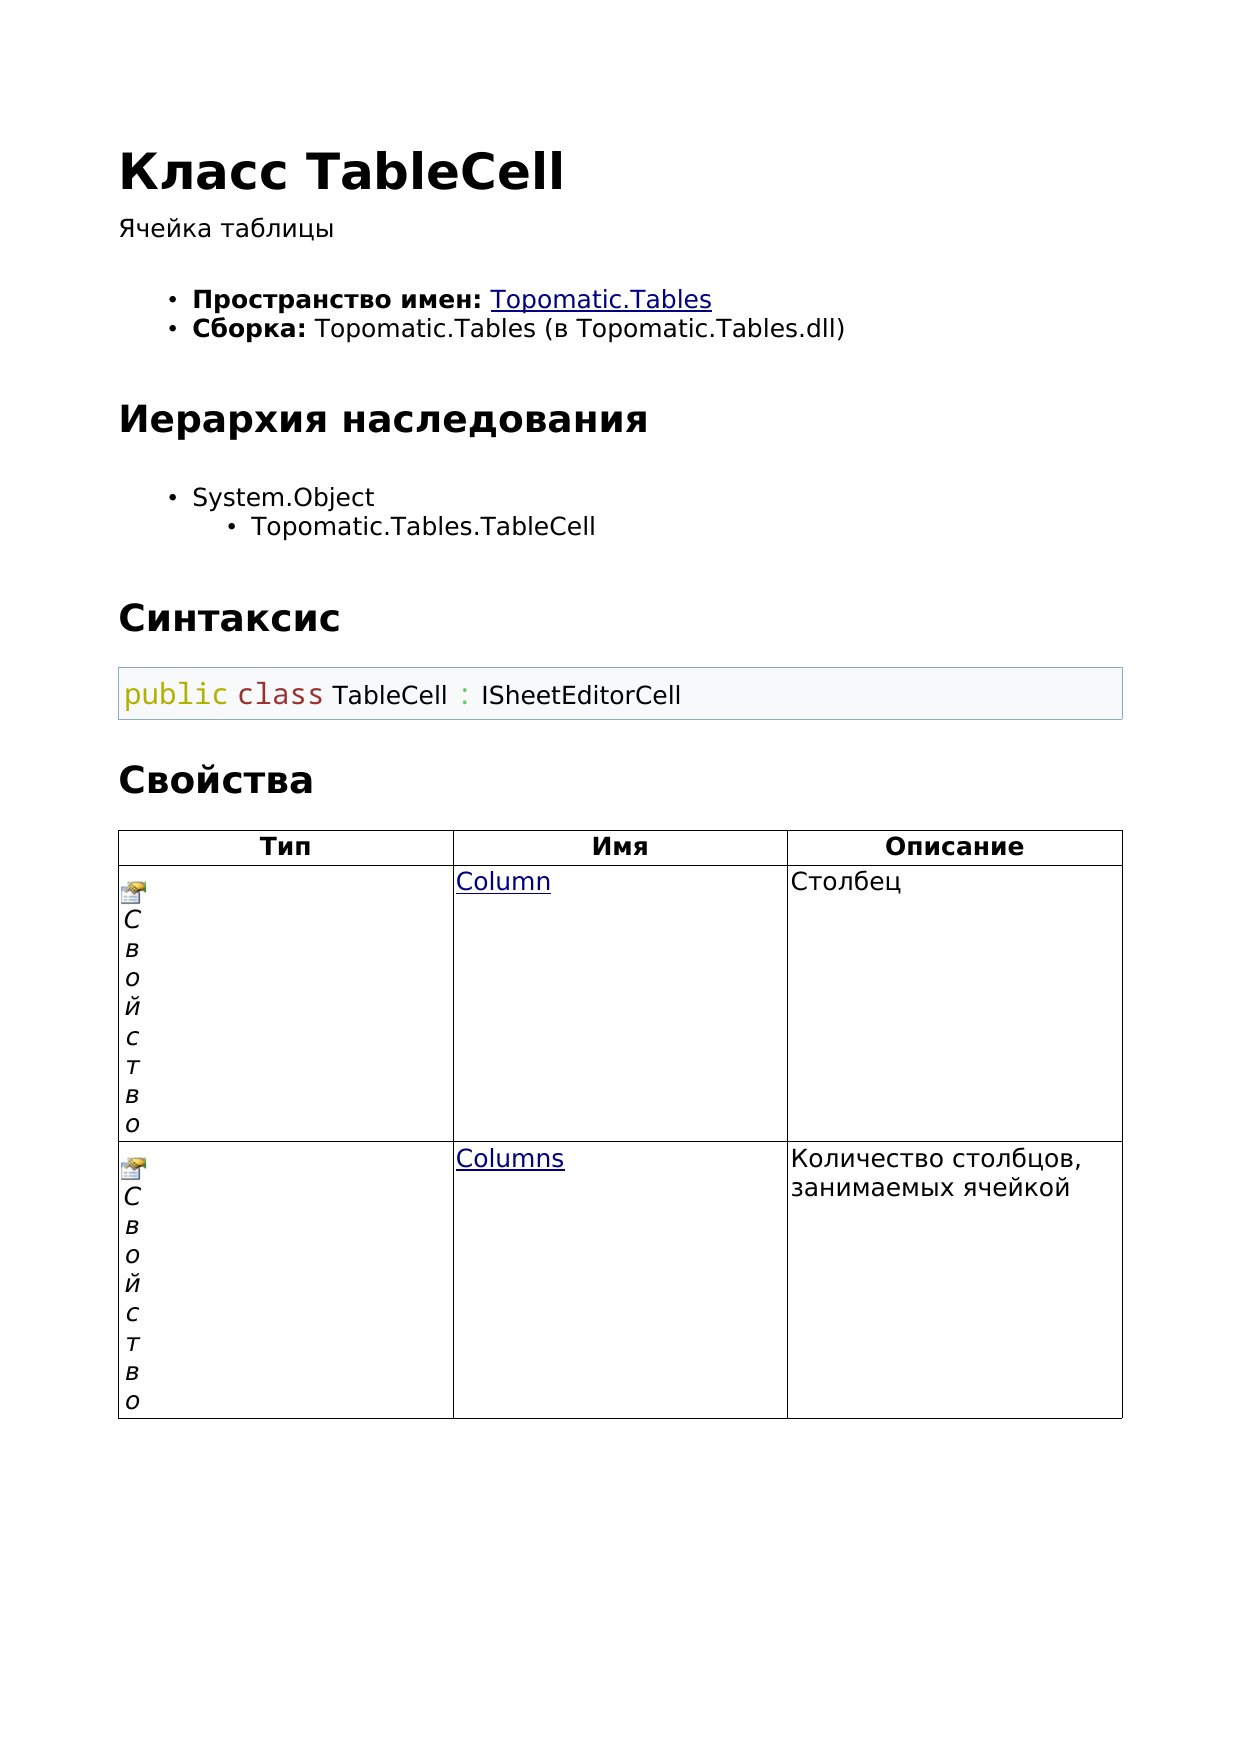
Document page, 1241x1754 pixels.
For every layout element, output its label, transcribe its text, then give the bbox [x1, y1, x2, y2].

table_cell Column [454, 866, 787, 1141]
subtitle Свойства [118, 758, 1122, 802]
table_header Имя [454, 831, 787, 864]
picture [121, 880, 147, 906]
subtitle Иерархия наследования [118, 398, 1122, 441]
subtitle Класс TableCell [118, 143, 1122, 201]
table_header Описание [788, 831, 1122, 864]
table_cell [119, 866, 453, 1141]
table_header Тип [119, 831, 453, 864]
table_cell [119, 1142, 453, 1418]
table_cell Количество столбцов, занимаемых ячейкой [788, 1142, 1122, 1418]
list Пространство имен: Topomatic.Tables [177, 285, 1122, 314]
table_cell Столбец [788, 866, 1122, 1141]
picture [121, 1156, 147, 1182]
table_header public class TableCell : ISheetEditorCell [119, 668, 1122, 719]
subtitle Синтаксис [118, 596, 1122, 640]
list Сборка: Topomatic.Tables (в Topomatic.Tables.dll) [177, 314, 1122, 343]
text Ячейка таблицы [118, 214, 1122, 243]
table_cell Columns [454, 1142, 787, 1418]
list System.Object [177, 483, 1122, 513]
list Topomatic.Tables.TableCell [236, 513, 1122, 542]
